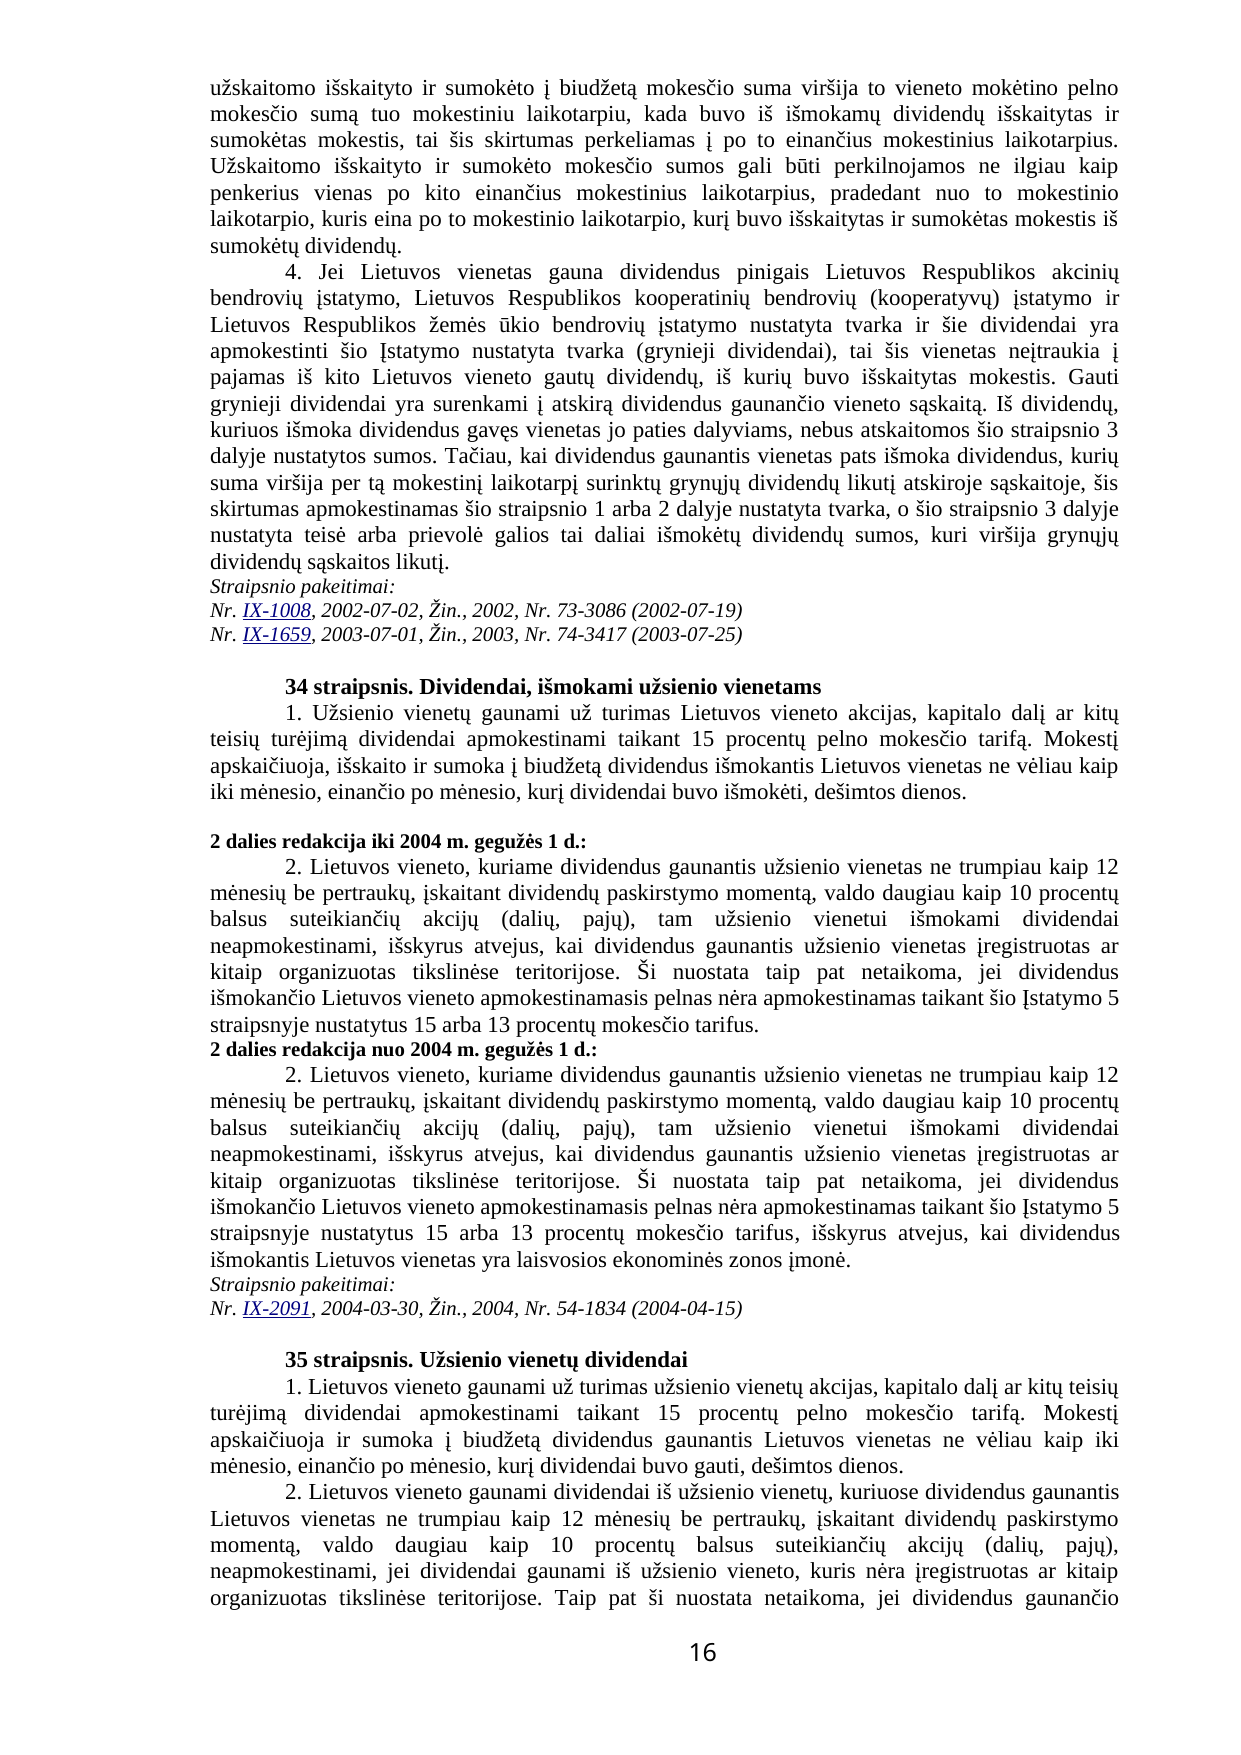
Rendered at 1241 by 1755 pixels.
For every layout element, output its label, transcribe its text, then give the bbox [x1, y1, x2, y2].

text 2. Lietuvos vieneto, kuriame dividendus gaunantis užsienio vienetas ne trumpiau kaip 12 mėnesių be pertraukų, įskaitant dividendų paskirstymo momentą, valdo daugiau kaip 10 procentų balsus suteikiančių akcijų (dalių, pajų), tam užsienio vienetui išmokami dividendai neapmokestinami, išskyrus atvejus, kai dividendus gaunantis užsienio vienetas įregistruotas ar kitaip organizuotas tikslinėse teritorijose. Ši nuostata taip pat netaikoma, jei dividendus išmokančio Lietuvos vieneto apmokestinamasis pelnas nėra apmokestinamas taikant šio Įstatymo 5 straipsnyje nustatytus 15 arba 13 procentų mokesčio tarifus, išskyrus atvejus, kai dividendus išmokantis Lietuvos vienetas yra laisvosios ekonominės zonos įmonė. [210, 1061, 1120, 1272]
text Nr. IX-2091, 2004-03-30, Žin., 2004, Nr. 54-1834 (2004-04-15) [210, 1296, 1120, 1320]
text Nr. IX-1659, 2003-07-01, Žin., 2003, Nr. 74-3417 (2003-07-25) [210, 622, 1120, 646]
text 2 dalies redakcija iki 2004 m. gegužės 1 d.: [210, 829, 1120, 853]
text 35 straipsnis. Užsienio vienetų dividendai [210, 1347, 1120, 1373]
text 34 straipsnis. Dividendai, išmokami užsienio vienetams [210, 673, 1120, 699]
text 2 dalies redakcija nuo 2004 m. gegužės 1 d.: [210, 1037, 1120, 1061]
text 2. Lietuvos vieneto, kuriame dividendus gaunantis užsienio vienetas ne trumpiau kaip 12 mėnesių be pertraukų, įskaitant dividendų paskirstymo momentą, valdo daugiau kaip 10 procentų balsus suteikiančių akcijų (dalių, pajų), tam užsienio vienetui išmokami dividendai neapmokestinami, išskyrus atvejus, kai dividendus gaunantis užsienio vienetas įregistruotas ar kitaip organizuotas tikslinėse teritorijose. Ši nuostata taip pat netaikoma, jei dividendus išmokančio Lietuvos vieneto apmokestinamasis pelnas nėra apmokestinamas taikant šio Įstatymo 5 straipsnyje nustatytus 15 arba 13 procentų mokesčio tarifus. [210, 853, 1120, 1037]
text 4. Jei Lietuvos vienetas gauna dividendus pinigais Lietuvos Respublikos akcinių bendrovių įstatymo, Lietuvos Respublikos kooperatinių bendrovių (kooperatyvų) įstatymo ir Lietuvos Respublikos žemės ūkio bendrovių įstatymo nustatyta tvarka ir šie dividendai yra apmokestinti šio Įstatymo nustatyta tvarka (grynieji dividendai), tai šis vienetas neįtraukia į pajamas iš kito Lietuvos vieneto gautų dividendų, iš kurių buvo išskaitytas mokestis. Gauti grynieji dividendai yra surenkami į atskirą dividendus gaunančio vieneto sąskaitą. Iš dividendų, kuriuos išmoka dividendus gavęs vienetas jo paties dalyviams, nebus atskaitomos šio straipsnio 3 dalyje nustatytos sumos. Tačiau, kai dividendus gaunantis vienetas pats išmoka dividendus, kurių suma viršija per tą mokestinį laikotarpį surinktų grynųjų dividendų likutį atskiroje sąskaitoje, šis skirtumas apmokestinamas šio straipsnio 1 arba 2 dalyje nustatyta tvarka, o šio straipsnio 3 dalyje nustatyta teisė arba prievolė galios tai daliai išmokėtų dividendų sumos, kuri viršija grynųjų dividendų sąskaitos likutį. [210, 258, 1120, 574]
text Nr. IX-1008, 2002-07-02, Žin., 2002, Nr. 73-3086 (2002-07-19) [210, 598, 1120, 622]
text 2. Lietuvos vieneto gaunami dividendai iš užsienio vienetų, kuriuose dividendus gaunantis Lietuvos vienetas ne trumpiau kaip 12 mėnesių be pertraukų, įskaitant dividendų paskirstymo momentą, valdo daugiau kaip 10 procentų balsus suteikiančių akcijų (dalių, pajų), neapmokestinami, jei dividendai gaunami iš užsienio vieneto, kuris nėra įregistruotas ar kitaip organizuotas tikslinėse teritorijose. Taip pat ši nuostata netaikoma, jei dividendus gaunančio [210, 1478, 1120, 1610]
text Straipsnio pakeitimai: [210, 1272, 1120, 1296]
text 1. Lietuvos vieneto gaunami už turimas užsienio vienetų akcijas, kapitalo dalį ar kitų teisių turėjimą dividendai apmokestinami taikant 15 procentų pelno mokesčio tarifą. Mokestį apskaičiuoja ir sumoka į biudžetą dividendus gaunantis Lietuvos vienetas ne vėliau kaip iki mėnesio, einančio po mėnesio, kurį dividendai buvo gauti, dešimtos dienos. [210, 1373, 1120, 1478]
text Straipsnio pakeitimai: [210, 574, 1120, 598]
text užskaitomo išskaityto ir sumokėto į biudžetą mokesčio suma viršija to vieneto mokėtino pelno mokesčio sumą tuo mokestiniu laikotarpiu, kada buvo iš išmokamų dividendų išskaitytas ir sumokėtas mokestis, tai šis skirtumas perkeliamas į po to einančius mokestinius laikotarpius. Užskaitomo išskaityto ir sumokėto mokesčio sumos gali būti perkilnojamos ne ilgiau kaip penkerius vienas po kito einančius mokestinius laikotarpius, pradedant nuo to mokestinio laikotarpio, kuris eina po to mokestinio laikotarpio, kurį buvo išskaitytas ir sumokėtas mokestis iš sumokėtų dividendų. [210, 73, 1120, 258]
text 1. Užsienio vienetų gaunami už turimas Lietuvos vieneto akcijas, kapitalo dalį ar kitų teisių turėjimą dividendai apmokestinami taikant 15 procentų pelno mokesčio tarifą. Mokestį apskaičiuoja, išskaito ir sumoka į biudžetą dividendus išmokantis Lietuvos vienetas ne vėliau kaip iki mėnesio, einančio po mėnesio, kurį dividendai buvo išmokėti, dešimtos dienos. [210, 699, 1120, 804]
